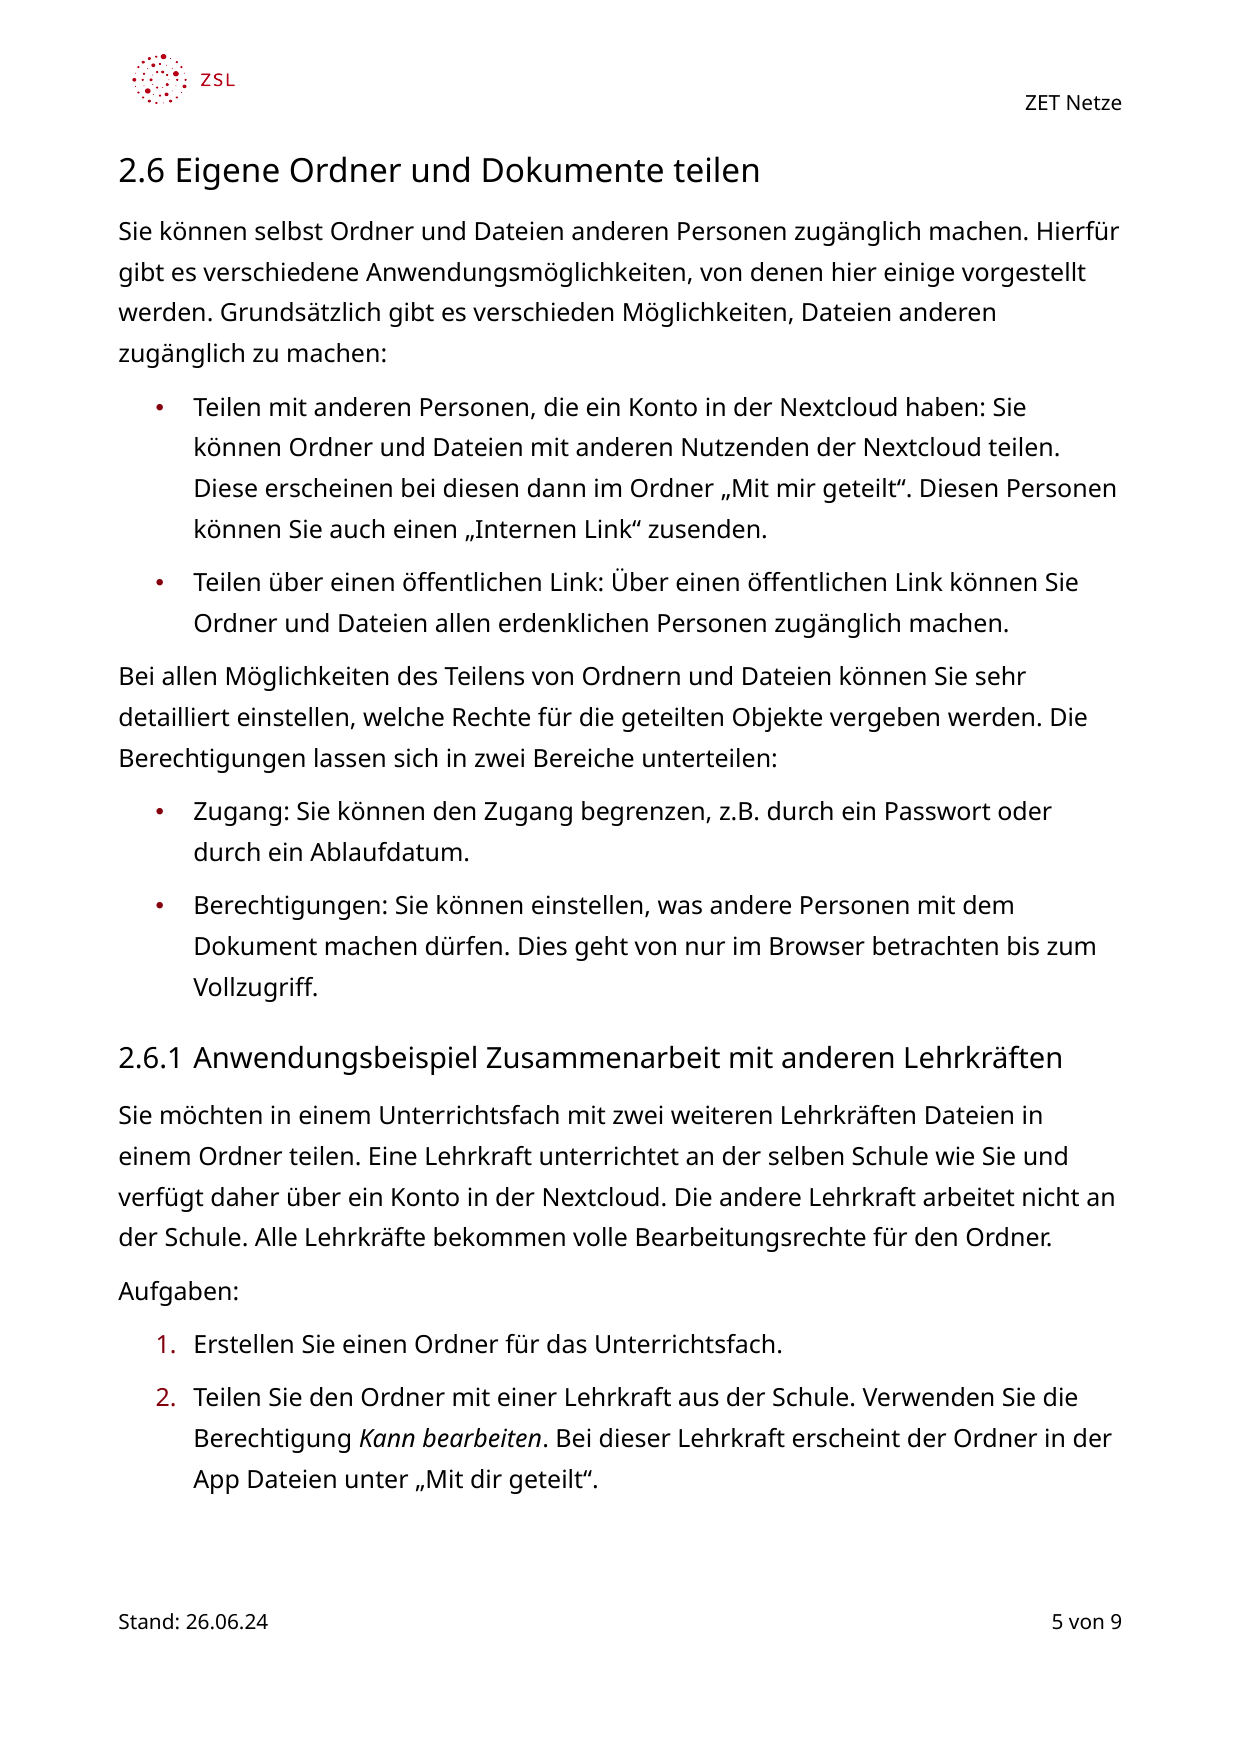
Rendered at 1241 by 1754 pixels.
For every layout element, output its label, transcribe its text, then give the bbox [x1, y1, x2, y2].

text Sie möchten in einem Unterrichtsfach mit zwei weiteren Lehrkräften Dateien in einem Ordner teilen. Eine Lehrkraft unterrichtet an der selben Schule wie Sie und verfügt daher über ein Konto in der Nextcloud. Die andere Lehrkraft arbeitet nicht an der Schule. Alle Lehrkräfte bekommen volle Bearbeitungsrechte für den Ordner. [118, 1097, 1122, 1254]
picture [118, 42, 248, 117]
subtitle Anwendungsbeispiel Zusammenarbeit mit anderen Lehrkräften [118, 1037, 1122, 1077]
list Teilen mit anderen Personen, die ein Konto in der Nextcloud haben: Sie können Ordner und Dateien mit anderen Nutzenden der Nextcloud teilen. Diese erscheinen bei diesen dann im Ordner „Mit mir geteilt“. Diesen Personen können Sie auch einen „Internen Link“ zusenden. [155, 389, 1122, 546]
list Zugang: Sie können den Zugang begrenzen, z.B. durch ein Passwort oder durch ein Ablaufdatum. [155, 794, 1122, 869]
list Berechtigungen: Sie können einstellen, was andere Personen mit dem Dokument machen dürfen. Dies geht von nur im Browser betrachten bis zum Vollzugriff. [155, 888, 1122, 1004]
list Erstellen Sie einen Ordner für das Unterrichtsfach. [155, 1326, 1122, 1361]
list Teilen Sie den Ordner mit einer Lehrkraft aus der Schule. Verwenden Sie die Berechtigung Kann bearbeiten. Bei dieser Lehrkraft erscheint der Ordner in der App Dateien unter „Mit dir geteilt“. [155, 1380, 1122, 1495]
text Bei allen Möglichkeiten des Teilens von Ordnern und Dateien können Sie sehr detailliert einstellen, welche Rechte für die geteilten Objekte vergeben werden. Die Berechtigungen lassen sich in zwei Bereiche unterteilen: [118, 659, 1122, 775]
text Sie können selbst Ordner und Dateien anderen Personen zugänglich machen. Hierfür gibt es verschiedene Anwendungsmöglichkeiten, von denen hier einige vorgestellt werden. Grundsätzlich gibt es verschieden Möglichkeiten, Dateien anderen zugänglich zu machen: [118, 213, 1122, 370]
subtitle Eigene Ordner und Dokumente teilen [118, 146, 1122, 192]
list Teilen über einen öffentlichen Link: Über einen öffentlichen Link können Sie Ordner und Dateien allen erdenklichen Personen zugänglich machen. [155, 565, 1122, 640]
text Aufgaben: [118, 1273, 1122, 1307]
